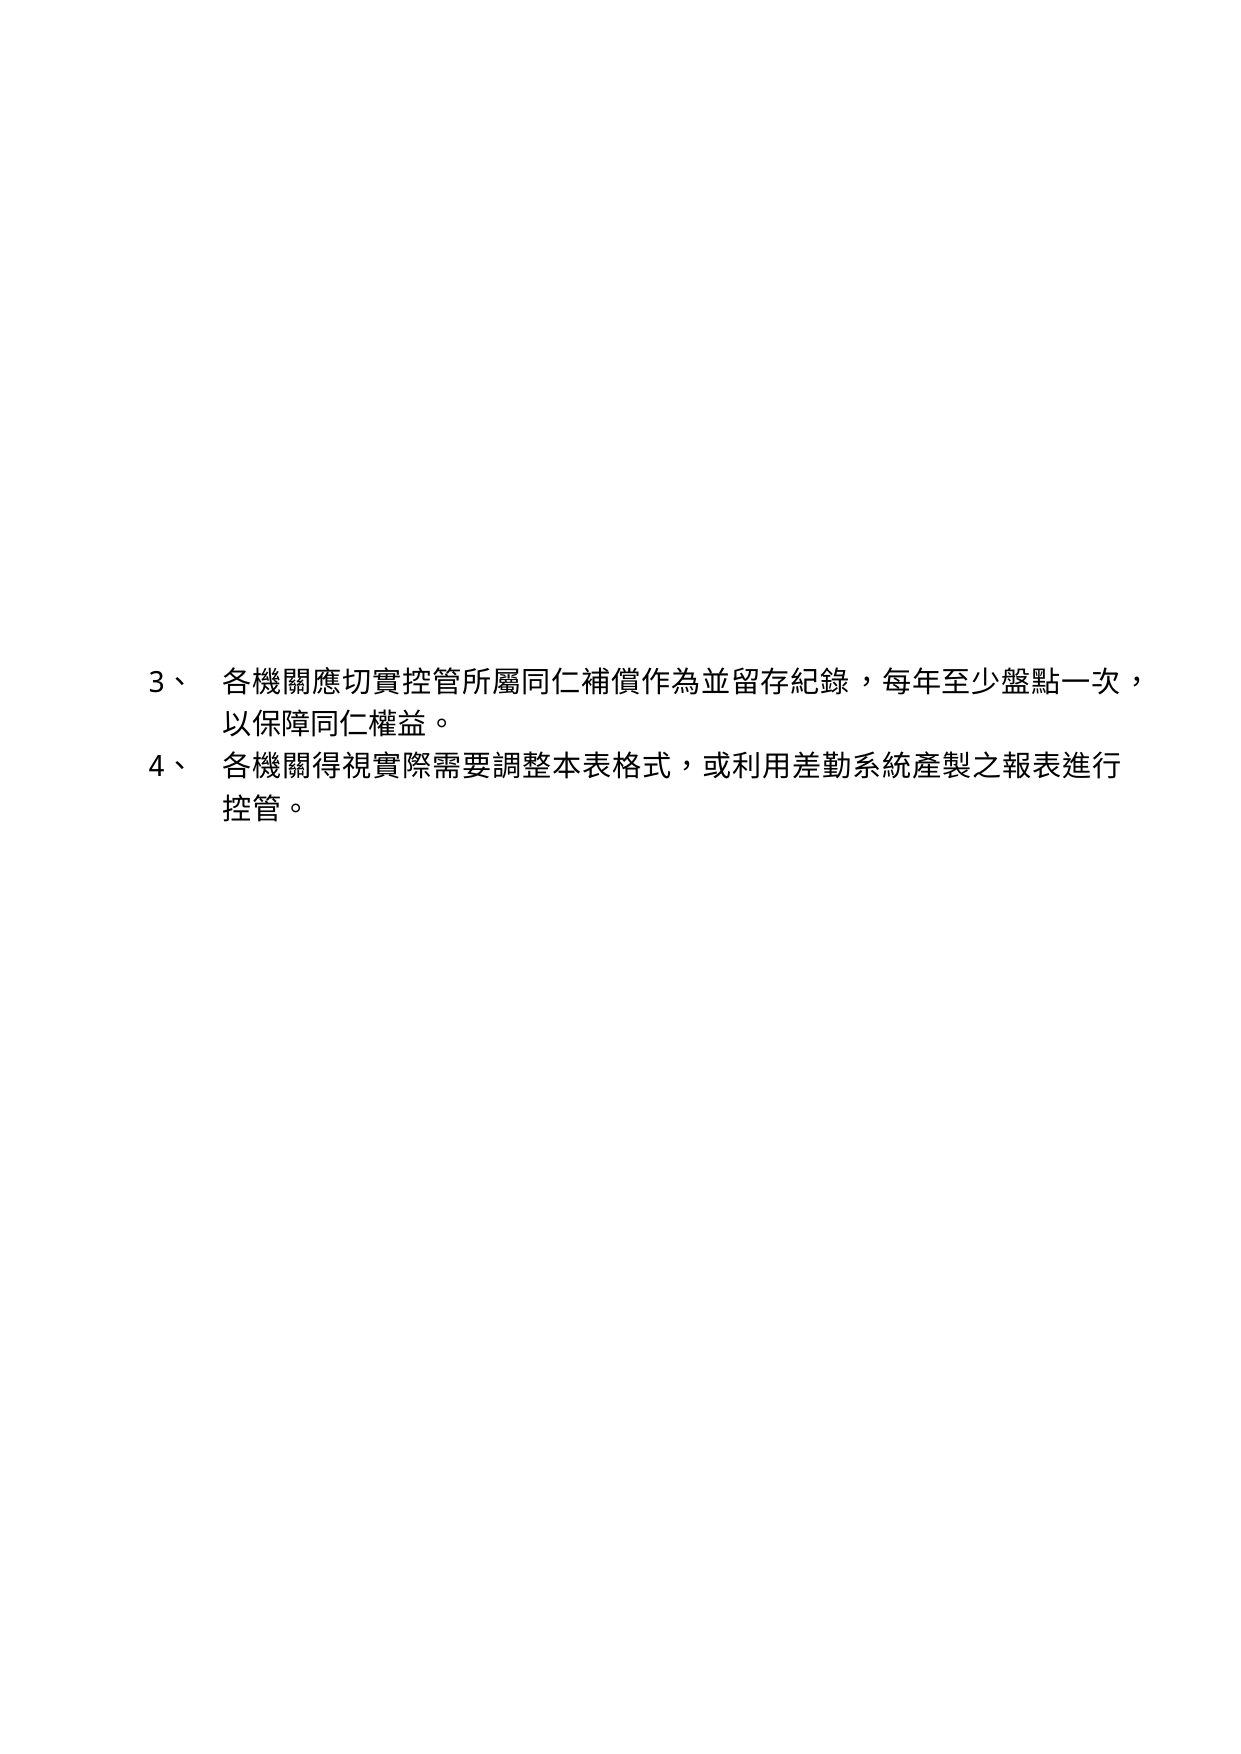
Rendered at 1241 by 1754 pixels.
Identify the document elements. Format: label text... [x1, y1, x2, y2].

list 各機關應切實控管所屬同仁補償作為並留存紀錄，每年至少盤點一次，以保障同仁權益。 [148, 658, 1122, 743]
list 各機關得視實際需要調整本表格式，或利用差勤系統產製之報表進行控管。 [148, 743, 1122, 828]
